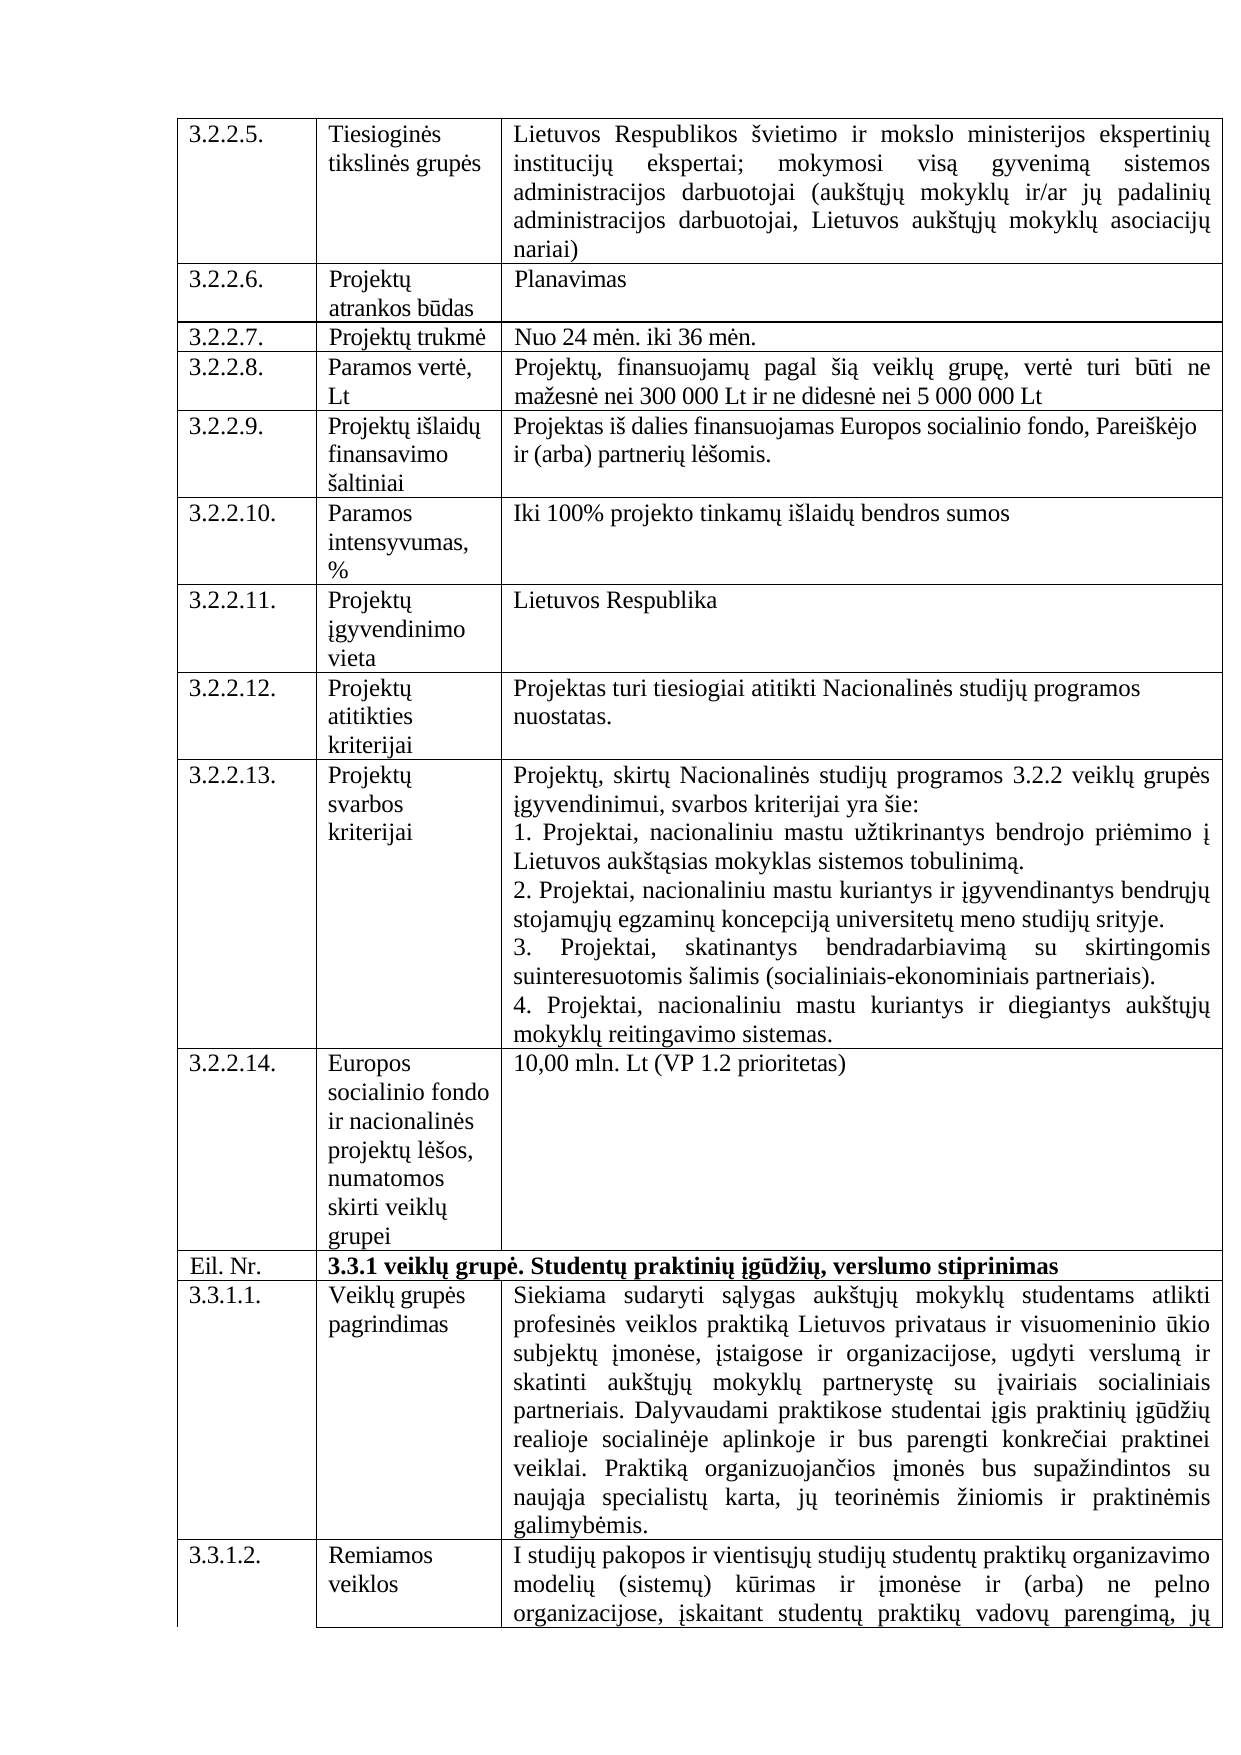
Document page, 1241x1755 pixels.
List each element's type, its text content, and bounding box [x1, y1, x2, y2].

table_cell Projektų įgyvendinimo vieta [317, 585, 501, 672]
table_cell Eil. Nr. [178, 1251, 316, 1279]
table_cell Paramos vertė, Lt [317, 352, 501, 410]
table_cell Projektų išlaidų finansavimo šaltiniai [317, 411, 501, 497]
table_cell Veiklų grupės pagrindimas [317, 1281, 501, 1539]
table_cell Europos socialinio fondo ir nacionalinės projektų lėšos, numatomos skirti veiklų grupei [317, 1049, 501, 1250]
table_cell 3.3.1.2. [178, 1540, 316, 1627]
table_cell 3.2.2.14. [178, 1049, 316, 1250]
table_cell 3.2.2.7. [178, 323, 316, 351]
table_cell Siekiama sudaryti sąlygas aukštųjų mokyklų studentams atlikti profesinės veiklos praktiką Lietuvos privataus ir visuomeninio ūkio subjektų įmonėse, įstaigose ir organizacijose, ugdyti verslumą ir skatinti aukštųjų mokyklų partnerystę su įvairiais socialiniais partneriais. Dalyvaudami praktikose studentai įgis praktinių įgūdžių realioje socialinėje aplinkoje ir bus parengti konkrečiai praktinei veiklai. Praktiką organizuojančios įmonės bus supažindintos su naująja specialistų karta, jų teorinėmis žiniomis ir praktinėmis galimybėmis. [502, 1281, 1222, 1539]
table_cell Projektų svarbos kriterijai [317, 760, 501, 1047]
table_cell Paramos intensyvumas, % [317, 498, 501, 584]
table_cell I studijų pakopos ir vientisųjų studijų studentų praktikų organizavimo modelių (sistemų) kūrimas ir įmonėse ir (arba) ne pelno organizacijose, įskaitant studentų praktikų vadovų parengimą, jų [502, 1540, 1222, 1627]
table_cell 10,00 mln. Lt (VP 1.2 prioritetas) [502, 1049, 1222, 1250]
table_cell Projektų trukmė [317, 323, 501, 351]
table_cell Lietuvos Respublikos švietimo ir mokslo ministerijos ekspertinių institucijų ekspertai; mokymosi visą gyvenimą sistemos administracijos darbuotojai (aukštųjų mokyklų ir/ar jų padalinių administracijos darbuotojai, Lietuvos aukštųjų mokyklų asociacijų nariai) [502, 119, 1222, 263]
table_cell Projektas iš dalies finansuojamas Europos socialinio fondo, Pareiškėjo ir (arba) partnerių lėšomis. [502, 411, 1222, 497]
table_cell Projektų, skirtų Nacionalinės studijų programos 3.2.2 veiklų grupės įgyvendinimui, svarbos kriterijai yra šie: 1. Projektai, nacionaliniu mastu užtikrinantys bendrojo priėmimo į Lietuvos aukštąsias mokyklas sistemos tobulinimą. 2. Projektai, nacionaliniu mastu kuriantys ir įgyvendinantys bendrųjų stojamųjų egzaminų koncepciją universitetų meno studijų srityje. 3. Projektai, skatinantys bendradarbiavimą su skirtingomis suinteresuotomis šalimis (socialiniais-ekonominiais partneriais). 4. Projektai, nacionaliniu mastu kuriantys ir diegiantys aukštųjų mokyklų reitingavimo sistemas. [502, 760, 1222, 1047]
table_cell 3.3.1.1. [178, 1281, 316, 1539]
table_cell 3.2.2.12. [178, 673, 316, 759]
table_cell Nuo 24 mėn. iki 36 mėn. [502, 323, 1222, 351]
table_cell 3.2.2.8. [178, 352, 316, 410]
table_cell Projektų, finansuojamų pagal šią veiklų grupę, vertė turi būti ne mažesnė nei 300 000 Lt ir ne didesnė nei 5 000 000 Lt [502, 352, 1222, 410]
table_cell 3.2.2.13. [178, 760, 316, 1047]
table_cell 3.2.2.11. [178, 585, 316, 672]
table_cell Remiamos veiklos [317, 1540, 501, 1627]
table_cell Iki 100% projekto tinkamų išlaidų bendros sumos [502, 498, 1222, 584]
table_cell Projektų atitikties kriterijai [317, 673, 501, 759]
table_cell 3.3.1 veiklų grupė. Studentų praktinių įgūdžių, verslumo stiprinimas [317, 1251, 1222, 1279]
table_cell Lietuvos Respublika [502, 585, 1222, 672]
table_cell Tiesioginės tikslinės grupės [317, 119, 501, 263]
table_cell 3.2.2.9. [178, 411, 316, 497]
table_cell Projektas turi tiesiogiai atitikti Nacionalinės studijų programos nuostatas. [502, 673, 1222, 759]
table_cell 3.2.2.5. [178, 119, 316, 263]
table_cell 3.2.2.6. [178, 264, 316, 321]
table_cell 3.2.2.10. [178, 498, 316, 584]
table_cell Planavimas [502, 264, 1222, 321]
table_cell Projektų atrankos būdas [317, 264, 501, 321]
